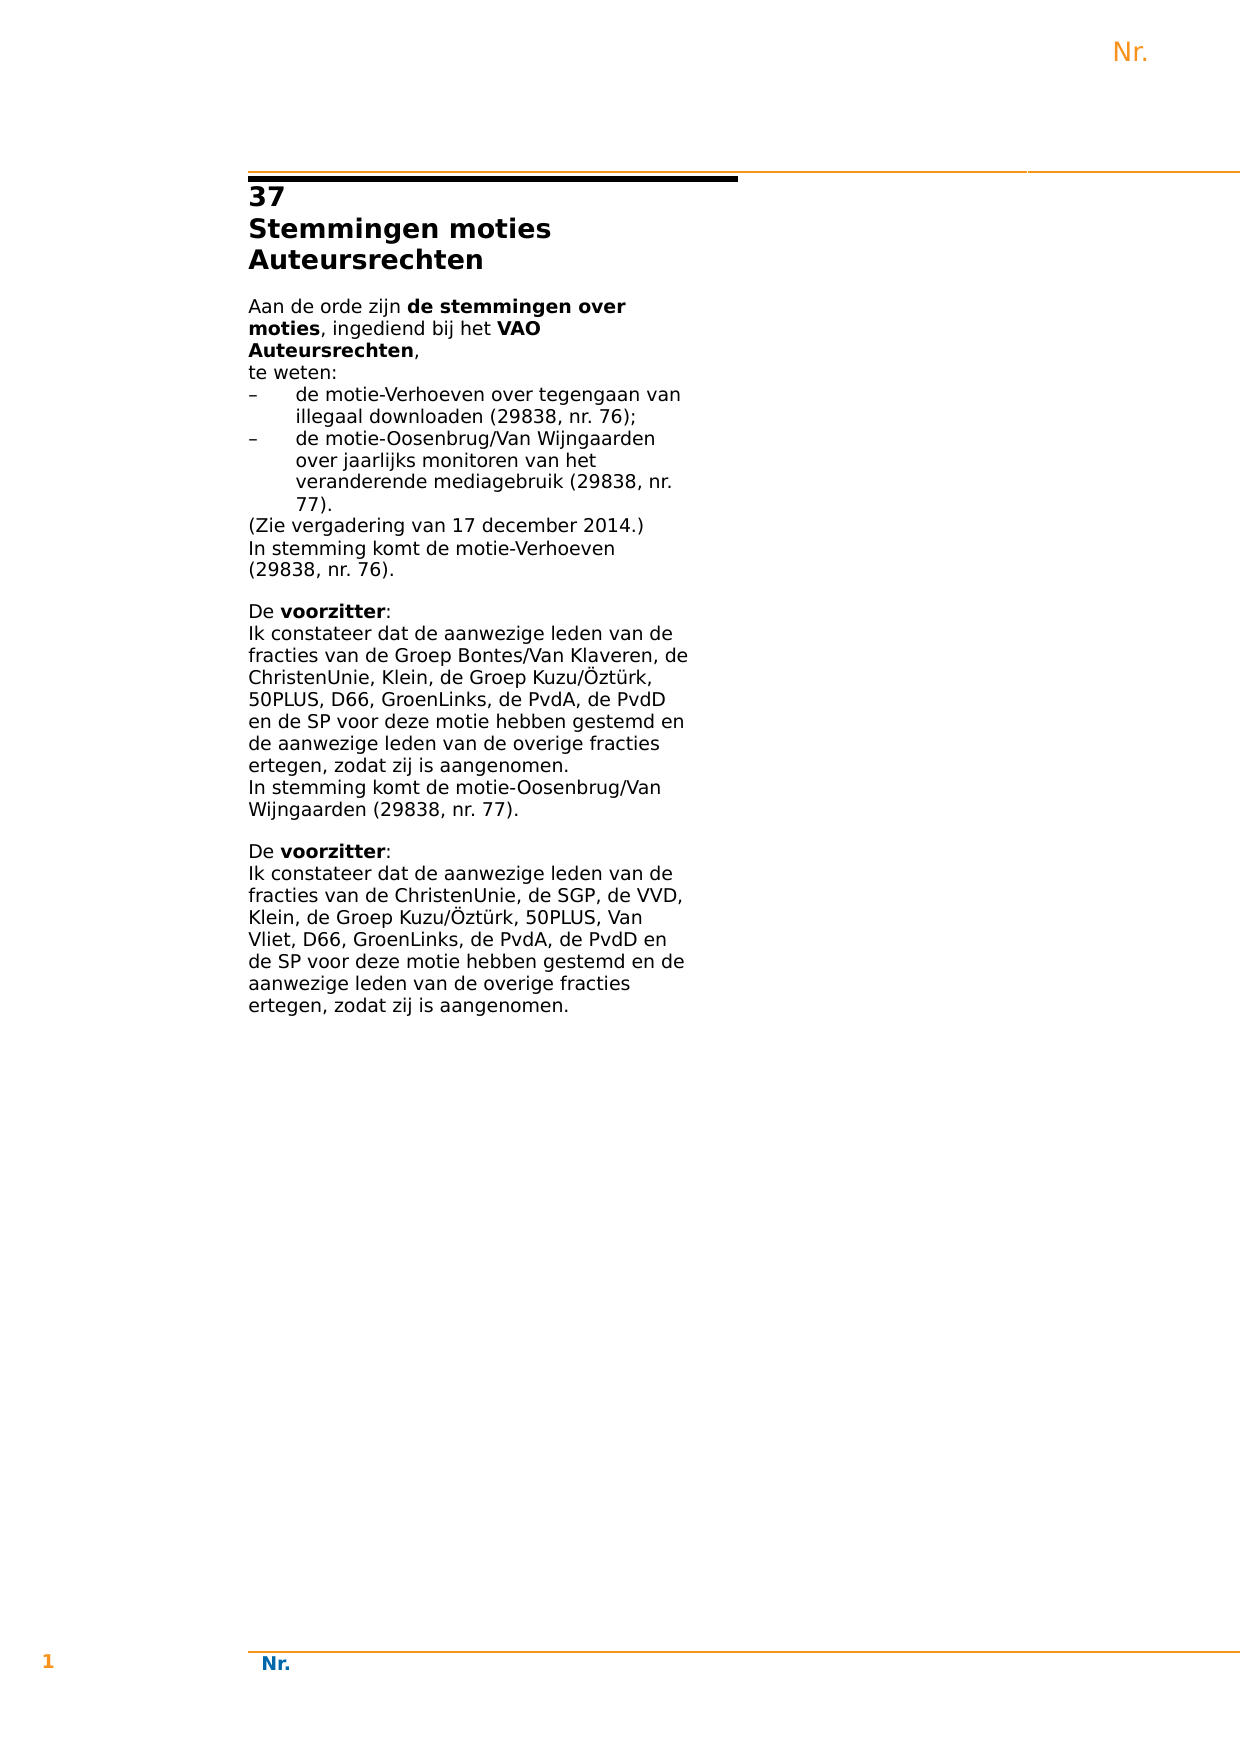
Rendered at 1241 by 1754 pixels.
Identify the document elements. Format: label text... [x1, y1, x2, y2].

text te weten: [248, 362, 691, 383]
text Ik constateer dat de aanwezige leden van de fracties van de Groep Bontes/Van Klaveren, de ChristenUnie, Klein, de Groep Kuzu/Öztürk, 50PLUS, D66, GroenLinks, de PvdA, de PvdD en de SP voor deze motie hebben gestemd en de aanwezige leden van de overige fracties ertegen, zodat zij is aangenomen. [248, 623, 691, 777]
list de motie-Oosenbrug/Van Wijngaarden over jaarlijks monitoren van het veranderende mediagebruik (29838, nr. 77). [248, 427, 691, 515]
text (Zie vergadering van 17 december 2014.) [248, 515, 691, 537]
text In stemming komt de motie-Verhoeven (29838, nr. 76). [248, 537, 691, 581]
text De voorzitter: [248, 601, 691, 623]
text De voorzitter: [248, 841, 691, 863]
title 37 Stemmingen moties Auteursrechten [248, 182, 691, 276]
text Ik constateer dat de aanwezige leden van de fracties van de ChristenUnie, de SGP, de VVD, Klein, de Groep Kuzu/Öztürk, 50PLUS, Van Vliet, D66, GroenLinks, de PvdA, de PvdD en de SP voor deze motie hebben gestemd en de aanwezige leden van de overige fracties ertegen, zodat zij is aangenomen. [248, 863, 691, 1017]
list de motie-Verhoeven over tegengaan van illegaal downloaden (29838, nr. 76); [248, 383, 691, 427]
text Aan de orde zijn de stemmingen over moties, ingediend bij het VAO Auteursrechten, [248, 296, 691, 362]
text In stemming komt de motie-Oosenbrug/Van Wijngaarden (29838, nr. 77). [248, 777, 691, 821]
